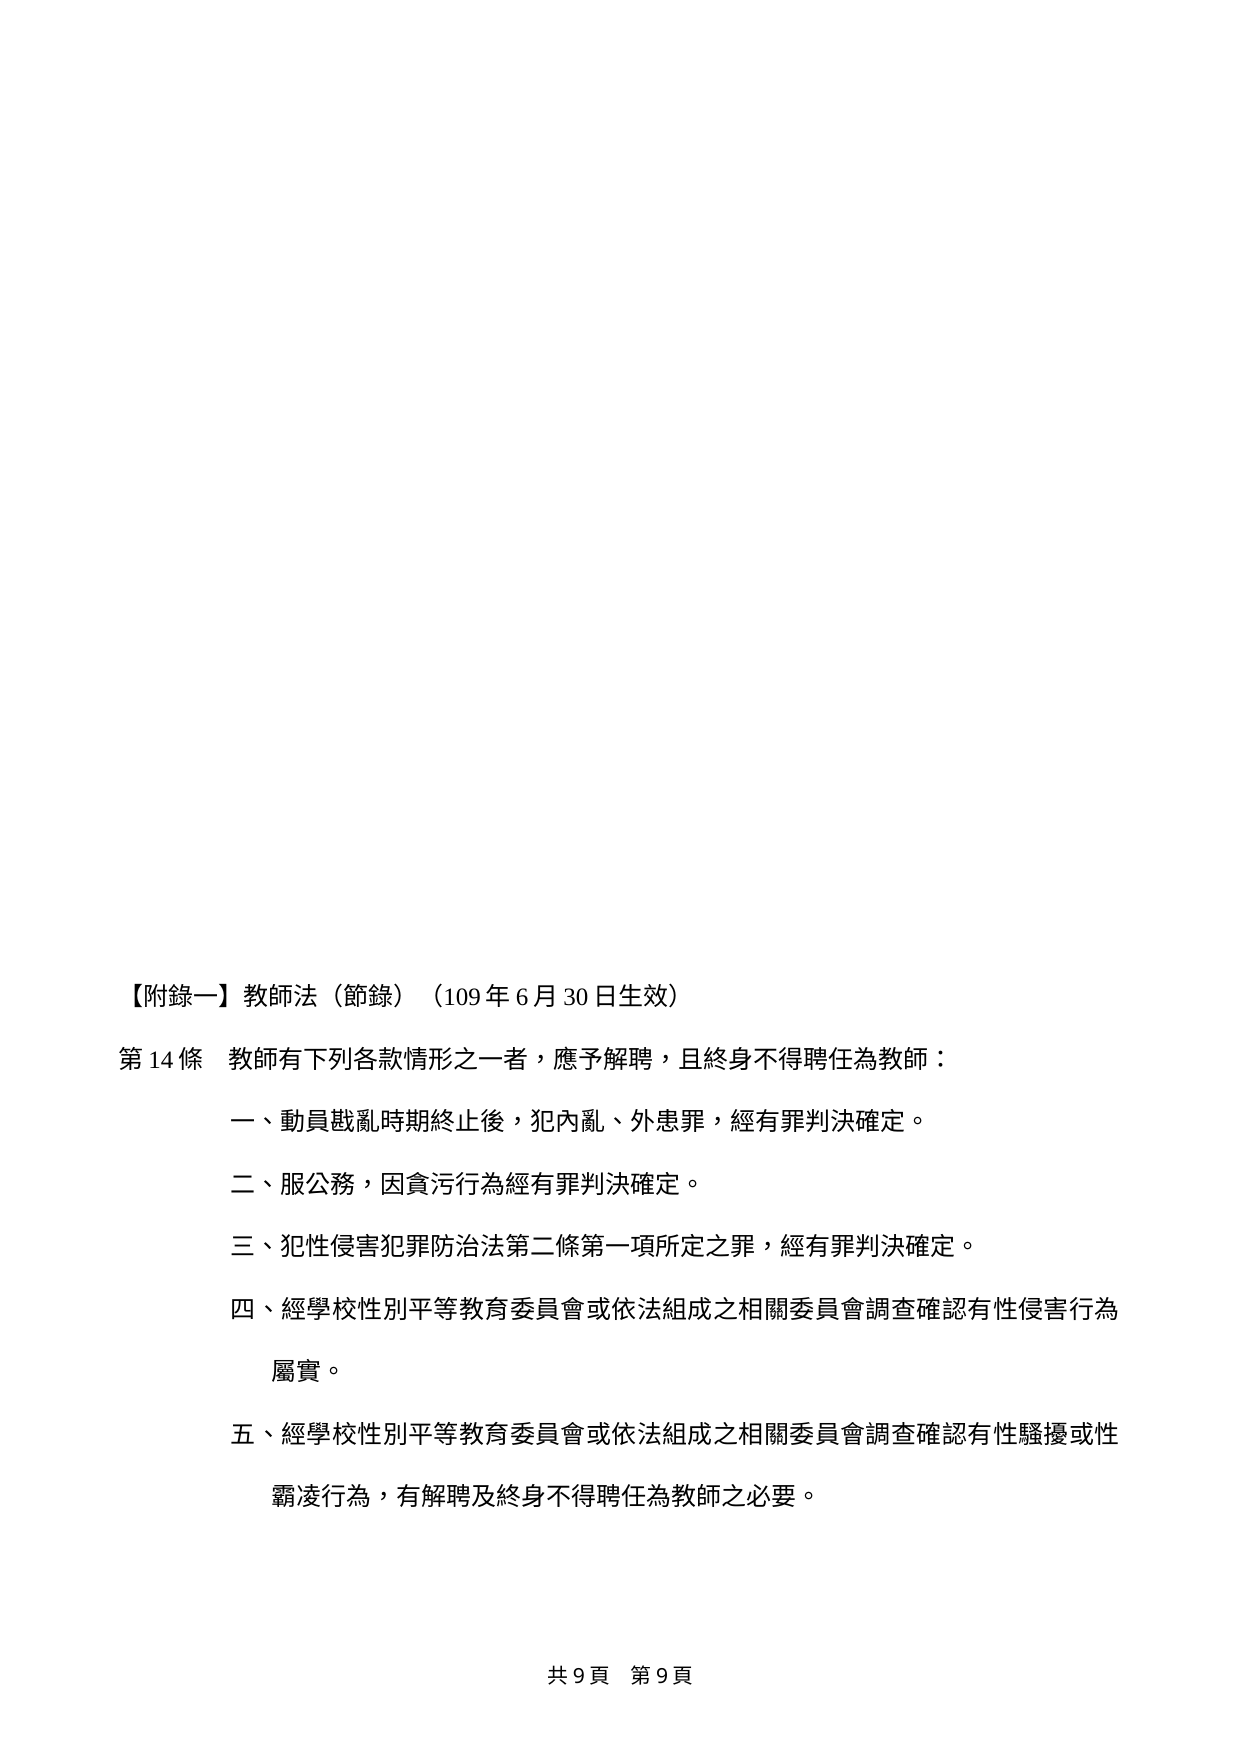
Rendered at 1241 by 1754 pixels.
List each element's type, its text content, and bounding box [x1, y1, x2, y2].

text 三、犯性侵害犯罪防治法第二條第一項所定之罪，經有罪判決確定。 [230, 1203, 1122, 1266]
text 四、經學校性別平等教育委員會或依法組成之相關委員會調查確認有性侵害行為屬實。 [230, 1266, 1122, 1391]
text 一、動員戡亂時期終止後，犯內亂、外患罪，經有罪判決確定。 [230, 1078, 1122, 1141]
text 二、服公務，因貪污行為經有罪判決確定。 [230, 1141, 1122, 1203]
text 五、經學校性別平等教育委員會或依法組成之相關委員會調查確認有性騷擾或性霸凌行為，有解聘及終身不得聘任為教師之必要。 [230, 1391, 1122, 1516]
text 第14條 教師有下列各款情形之一者，應予解聘，且終身不得聘任為教師： [118, 1016, 1122, 1078]
text 【附錄一】教師法（節錄）（109年6月30日生效） [118, 953, 1122, 1016]
